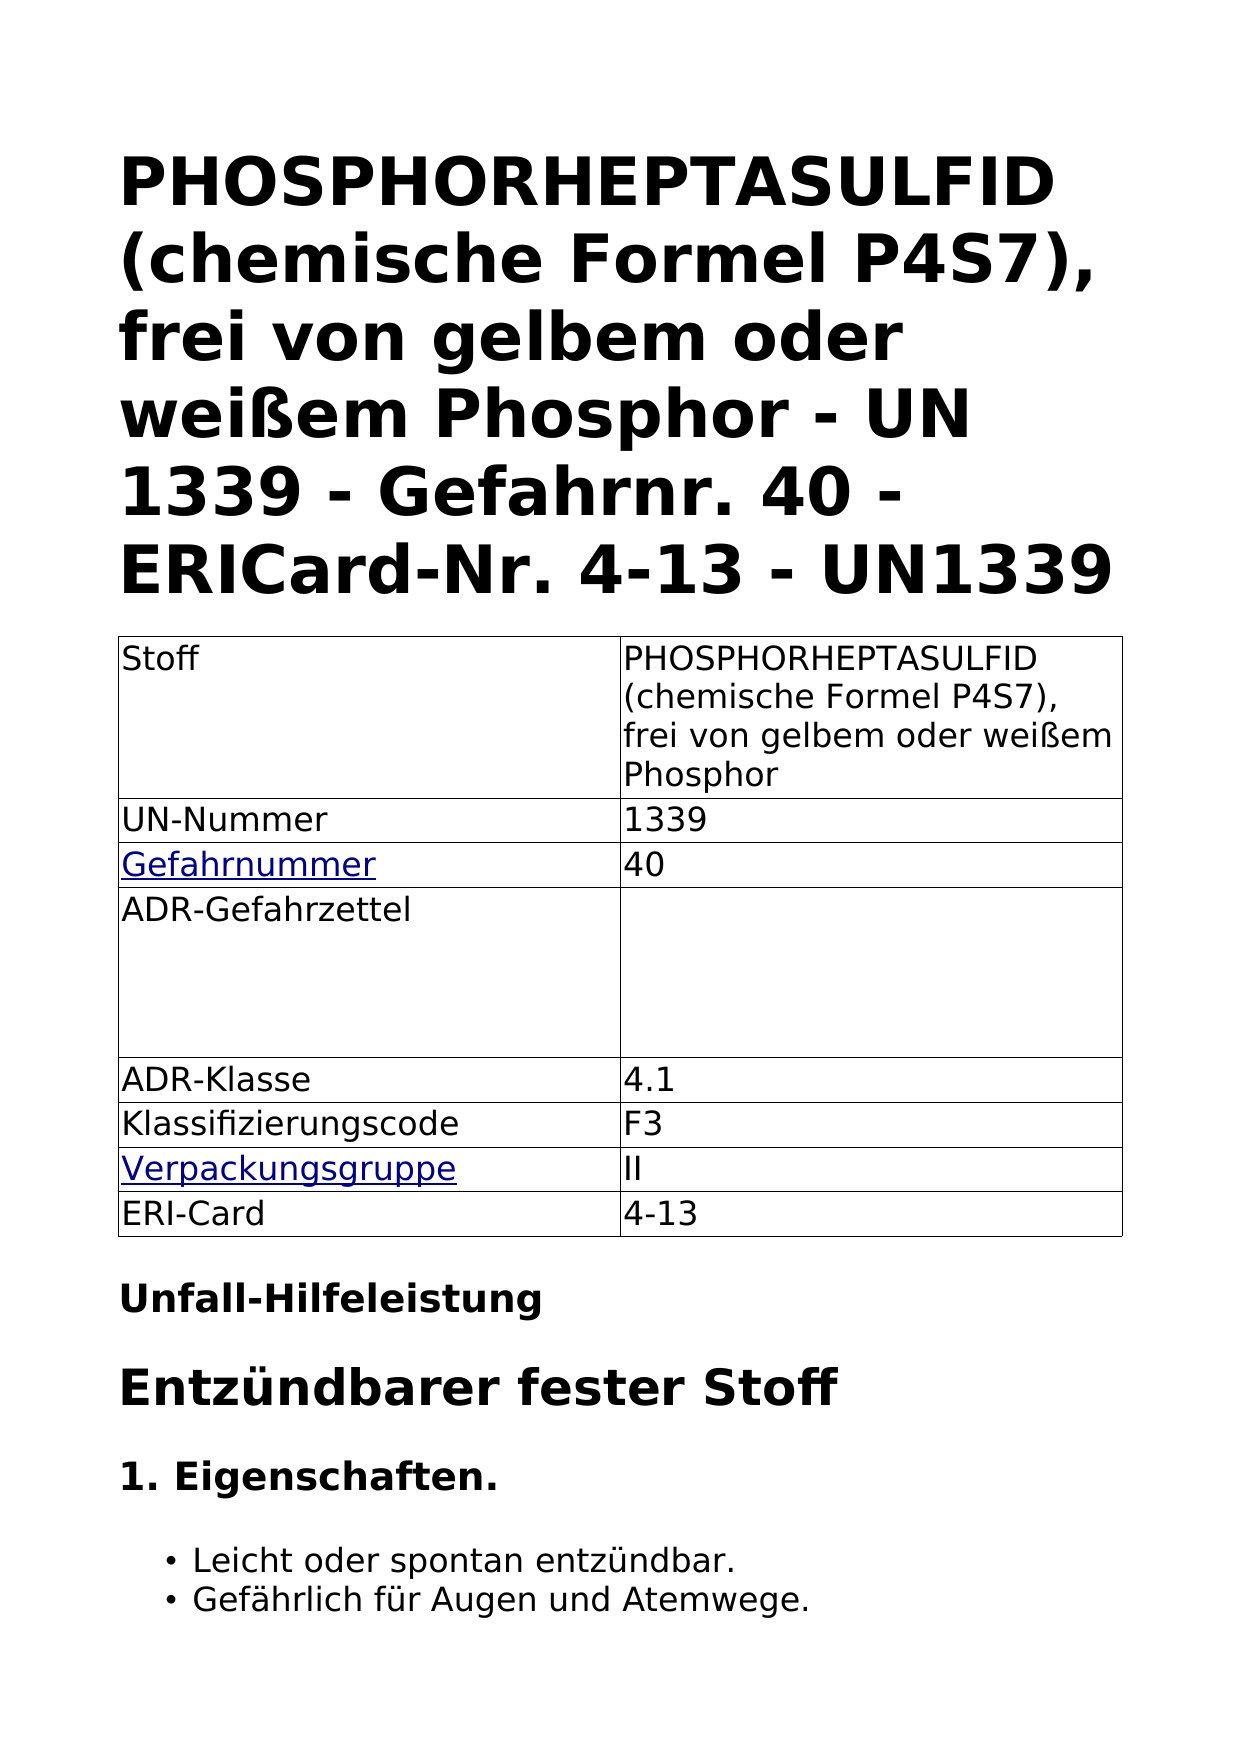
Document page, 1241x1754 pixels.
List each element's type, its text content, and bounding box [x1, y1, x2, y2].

table_cell ADR-Gefahrzettel [119, 888, 620, 1057]
table_cell Gefahrnummer [119, 843, 620, 887]
table_header PHOSPHORHEPTASULFID (chemische Formel P4S7), frei von gelbem oder weißem Phosphor [621, 637, 1122, 797]
table_cell II [621, 1148, 1122, 1191]
subtitle PHOSPHORHEPTASULFID (chemische Formel P4S7), frei von gelbem oder weißem Phosphor - UN 1339 - Gefahrnr. 40 - ERICard-Nr. 4-13 - UN1339 [118, 143, 1122, 609]
table_cell 4-13 [621, 1192, 1122, 1236]
subtitle 1. Eigenschaften. [118, 1454, 1122, 1500]
list Leicht oder spontan entzündbar. [177, 1542, 1122, 1581]
table_cell 1339 [621, 799, 1122, 842]
table_cell UN-Nummer [119, 799, 620, 842]
table_header Stoff [119, 637, 620, 797]
table_cell ERI-Card [119, 1192, 620, 1236]
table_cell Verpackungsgruppe [119, 1148, 620, 1191]
subtitle Entzündbarer fester Stoff [118, 1359, 1122, 1417]
table_cell F3 [621, 1103, 1122, 1147]
subtitle Unfall-Hilfeleistung [118, 1276, 1122, 1321]
list Gefährlich für Augen und Atemwege. [177, 1581, 1122, 1619]
table_cell [621, 888, 1122, 1057]
table_cell 4.1 [621, 1058, 1122, 1102]
table_cell ADR-Klasse [119, 1058, 620, 1102]
table_cell Klassifizierungscode [119, 1103, 620, 1147]
table_cell 40 [621, 843, 1122, 887]
